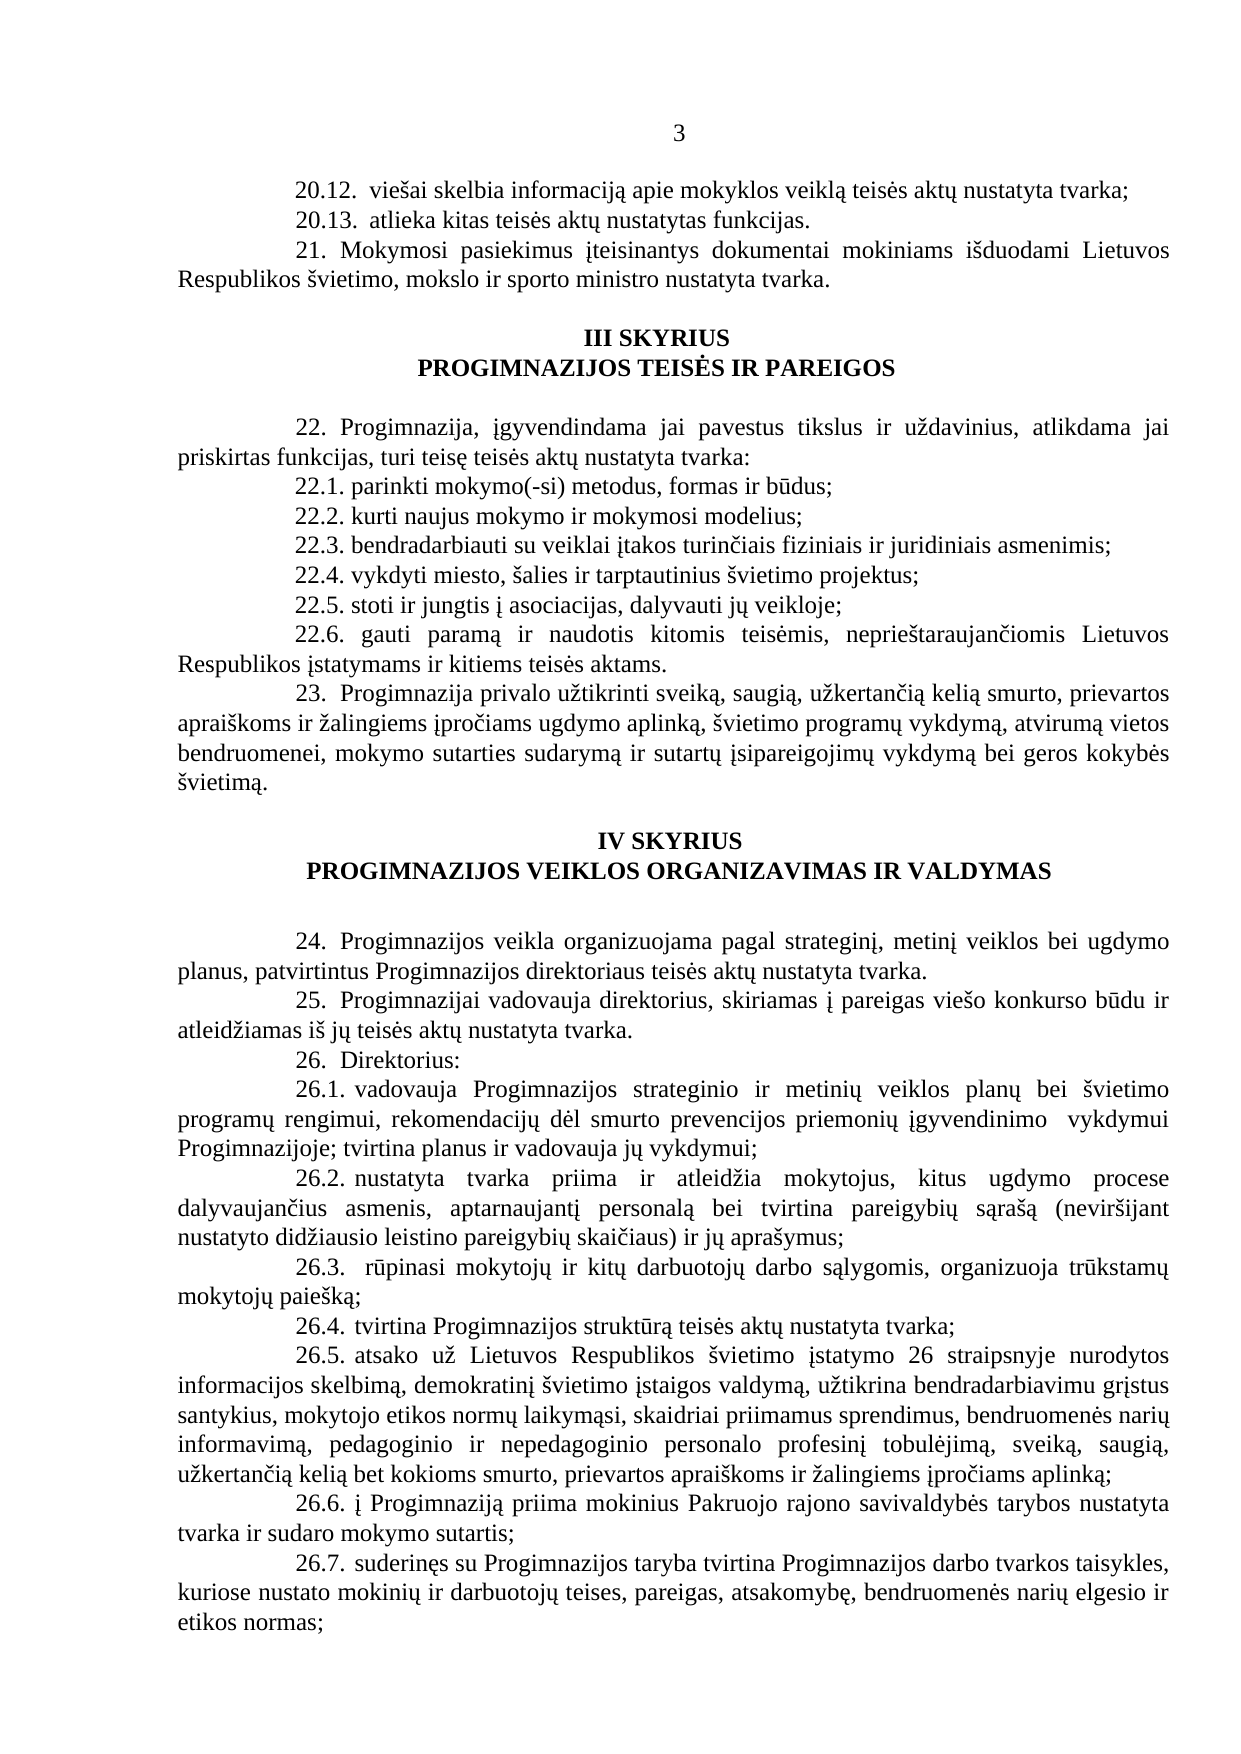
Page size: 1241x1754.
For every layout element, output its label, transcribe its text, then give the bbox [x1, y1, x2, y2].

text III SKYRIUS [177, 323, 1136, 352]
text 26.5. atsako už Lietuvos Respublikos švietimo įstatymo 26 straipsnyje nurodytos informacijos skelbimą, demokratinį švietimo įstaigos valdymą, užtikrina bendradarbiavimu grįstus santykius, mokytojo etikos normų laikymąsi, skaidriai priimamus sprendimus, bendruomenės narių informavimą, pedagoginio ir nepedagoginio personalo profesinį tobulėjimą, sveiką, saugią, užkertančią kelią bet kokioms smurto, prievartos apraiškoms ir žalingiems įpročiams aplinką; [177, 1341, 1170, 1488]
text 24. Progimnazijos veikla organizuojama pagal strateginį, metinį veiklos bei ugdymo planus, patvirtintus Progimnazijos direktoriaus teisės aktų nustatyta tvarka. [177, 926, 1170, 985]
text 26.2. nustatyta tvarka priima ir atleidžia mokytojus, kitus ugdymo procese dalyvaujančius asmenis, aptarnaujantį personalą bei tvirtina pareigybių sąrašą (neviršijant nustatyto didžiausio leistino pareigybių skaičiaus) ir jų aprašymus; [177, 1163, 1170, 1251]
text 21. Mokymosi pasiekimus įteisinantys dokumentai mokiniams išduodami Lietuvos Respublikos švietimo, mokslo ir sporto ministro nustatyta tvarka. [177, 235, 1170, 293]
text 23. Progimnazija privalo užtikrinti sveiką, saugią, užkertančią kelią smurto, prievartos apraiškoms ir žalingiems įpročiams ugdymo aplinką, švietimo programų vykdymą, atvirumą vietos bendruomenei, mokymo sutarties sudarymą ir sutartų įsipareigojimų vykdymą bei geros kokybės švietimą. [177, 678, 1170, 796]
text 26.3. rūpinasi mokytojų ir kitų darbuotojų darbo sąlygomis, organizuoja trūkstamų mokytojų paiešką; [177, 1252, 1170, 1310]
text 26.6. į Progimnaziją priima mokinius Pakruojo rajono savivaldybės tarybos nustatyta tvarka ir sudaro mokymo sutartis; [177, 1488, 1170, 1547]
text IV SKYRIUS [177, 826, 1162, 855]
text 22.1. parinkti mokymo(-si) metodus, formas ir būdus; [252, 471, 1170, 500]
text 22.6. gauti paramą ir naudotis kitomis teisėmis, neprieštaraujančiomis Lietuvos Respublikos įstatymams ir kitiems teisės aktams. [177, 619, 1170, 678]
text 26.1. vadovauja Progimnazijos strateginio ir metinių veiklos planų bei švietimo programų rengimui, rekomendacijų dėl smurto prevencijos priemonių įgyvendinimo vykdymui Progimnazijoje; tvirtina planus ir vadovauja jų vykdymui; [177, 1074, 1170, 1162]
text PROGIMNAZIJOS TEISĖS IR PAREIGOS [177, 353, 1136, 382]
text 20.12. viešai skelbia informaciją apie mokyklos veiklą teisės aktų nustatyta tvarka; [177, 176, 1170, 204]
text 22.3. bendradarbiauti su veiklai įtakos turinčiais fiziniais ir juridiniais asmenimis; [177, 531, 1170, 559]
text 26. Direktorius: [177, 1045, 1170, 1073]
text 26.4. tvirtina Progimnazijos struktūrą teisės aktų nustatyta tvarka; [177, 1311, 1170, 1340]
text 22.4. vykdyti miesto, šalies ir tarptautinius švietimo projektus; [252, 560, 1170, 589]
text 25. Progimnazijai vadovauja direktorius, skiriamas į pareigas viešo konkurso būdu ir atleidžiamas iš jų teisės aktų nustatyta tvarka. [177, 986, 1170, 1044]
text 22.5. stoti ir jungtis į asociacijas, dalyvauti jų veikloje; [252, 590, 1170, 618]
text 22. Progimnazija, įgyvendindama jai pavestus tikslus ir uždavinius, atlikdama jai priskirtas funkcijas, turi teisę teisės aktų nustatyta tvarka: [177, 412, 1170, 471]
text 26.7. suderinęs su Progimnazijos taryba tvirtina Progimnazijos darbo tvarkos taisykles, kuriose nustato mokinių ir darbuotojų teises, pareigas, atsakomybę, bendruomenės narių elgesio ir etikos normas; [177, 1548, 1170, 1636]
text 22.2. kurti naujus mokymo ir mokymosi modelius; [177, 501, 1170, 530]
text 20.13. atlieka kitas teisės aktų nustatytas funkcijas. [177, 205, 1170, 234]
text PROGIMNAZIJOS VEIKLOS ORGANIZAVIMAS IR VALDYMAS [177, 856, 1181, 885]
